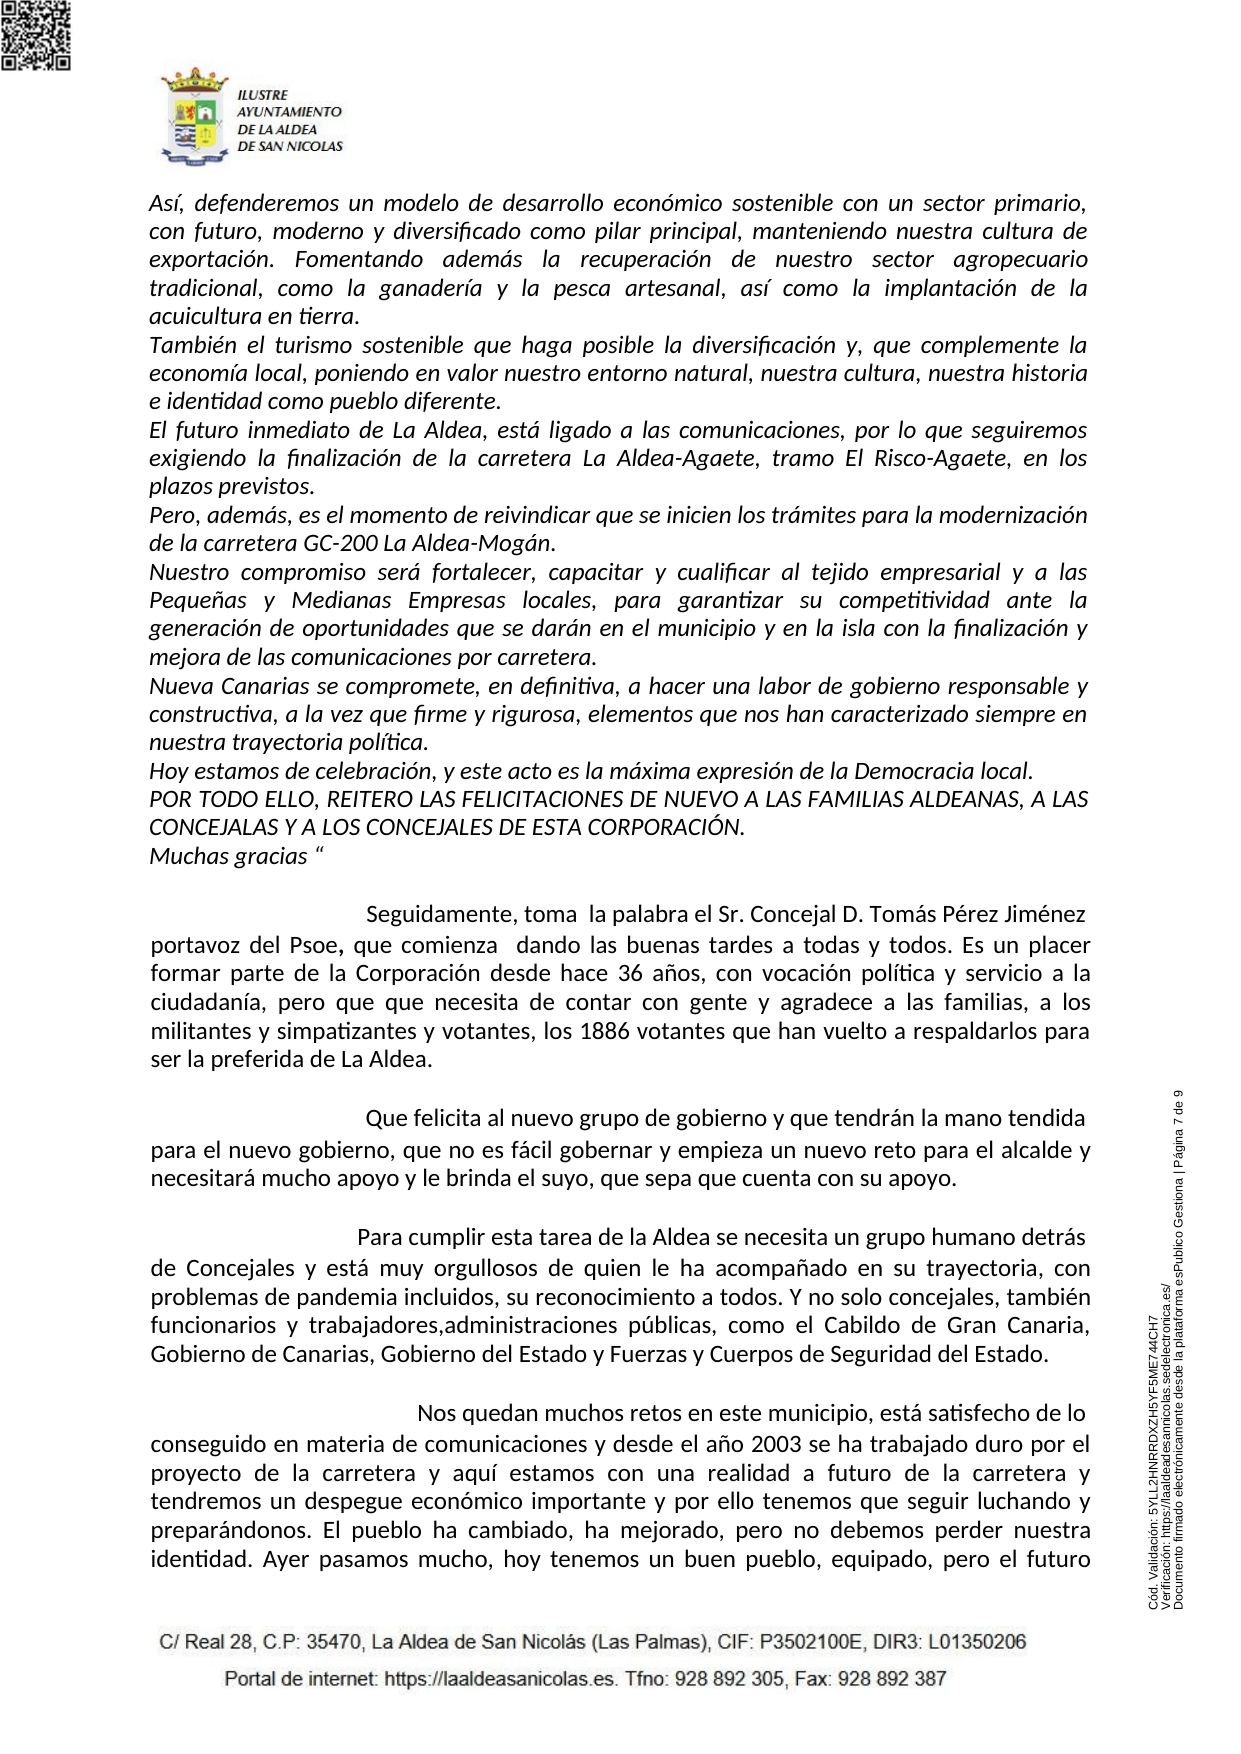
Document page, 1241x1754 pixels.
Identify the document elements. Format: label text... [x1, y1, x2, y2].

text Muchas gracias “ [149, 842, 1092, 870]
text POR TODO ELLO, REITERO LAS FELICITACIONES DE NUEVO A LAS FAMILIAS ALDEANAS, A LAS CONCEJALAS Y A LOS CONCEJALES DE ESTA CORPORACIÓN. [149, 785, 1092, 842]
text Seguidamente, toma la palabra el Sr. Concejal D. Tomás Pérez Jiménez [148, 898, 1092, 928]
text El futuro inmediato de La Aldea, está ligado a las comunicaciones, por lo que seguiremos exigiendo la finalización de la carretera La Aldea-Agaete, tramo El Risco-Agaete, en los plazos previstos. [149, 416, 1092, 501]
text Hoy estamos de celebración, y este acto es la máxima expresión de la Democracia local. [149, 757, 1092, 785]
text conseguido en materia de comunicaciones y desde el año 2003 se ha trabajado duro por el proyecto de la carretera y aquí estamos con una realidad a futuro de la carretera y tendremos un despegue económico importante y por ello tenemos que seguir luchando y preparándonos. El pueblo ha cambiado, ha mejorado, pero no debemos perder nuestra identidad. Ayer pasamos mucho, hoy tenemos un buen pueblo, equipado, pero el futuro [150, 1430, 1092, 1573]
text Para cumplir esta tarea de la Aldea se necesita un grupo humano detrás [148, 1221, 1092, 1252]
text Pero, además, es el momento de reivindicar que se inicien los trámites para la modernización de la carretera GC-200 La Aldea-Mogán. [149, 501, 1092, 558]
text También el turismo sostenible que haga posible la diversificación y, que complemente la economía local, poniendo en valor nuestro entorno natural, nuestra cultura, nuestra historia e identidad como pueblo diferente. [149, 331, 1092, 416]
text de Concejales y está muy orgullosos de quien le ha acompañado en su trayectoria, con problemas de pandemia incluidos, su reconocimiento a todos. Y no solo concejales, también funcionarios y trabajadores,administraciones públicas, como el Cabildo de Gran Canaria, Gobierno de Canarias, Gobierno del Estado y Fuerzas y Cuerpos de Seguridad del Estado. [150, 1254, 1092, 1369]
text Nueva Canarias se compromete, en definitiva, a hacer una labor de gobierno responsable y constructiva, a la vez que firme y rigurosa, elementos que nos han caracterizado siempre en nuestra trayectoria política. [149, 671, 1092, 757]
text Que felicita al nuevo grupo de gobierno y que tendrán la mano tendida [148, 1103, 1092, 1133]
text portavoz del Psoe, que comienza dando las buenas tardes a todas y todos. Es un placer formar parte de la Corporación desde hace 36 años, con vocación política y servicio a la ciudadanía, pero que que necesita de contar con gente y agradece a las familias, a los militantes y simpatizantes y votantes, los 1886 votantes que han vuelto a respaldarlos para ser la preferida de La Aldea. [150, 930, 1092, 1074]
text Así, defenderemos un modelo de desarrollo económico sostenible con un sector primario, con futuro, moderno y diversificado como pilar principal, manteniendo nuestra cultura de exportación. Fomentando además la recuperación de nuestro sector agropecuario tradicional, como la ganadería y la pesca artesanal, así como la implantación de la acuicultura en tierra. [149, 188, 1092, 331]
text Nuestro compromiso será fortalecer, capacitar y cualificar al tejido empresarial y a las Pequeñas y Medianas Empresas locales, para garantizar su competitividad ante la generación de oportunidades que se darán en el municipio y en la isla con la finalización y mejora de las comunicaciones por carretera. [149, 558, 1092, 671]
text para el nuevo gobierno, que no es fácil gobernar y empieza un nuevo reto para el alcalde y necesitará mucho apoyo y le brinda el suyo, que sepa que cuenta con su apoyo. [150, 1135, 1092, 1193]
text Nos quedan muchos retos en este municipio, está satisfecho de lo [148, 1397, 1092, 1428]
